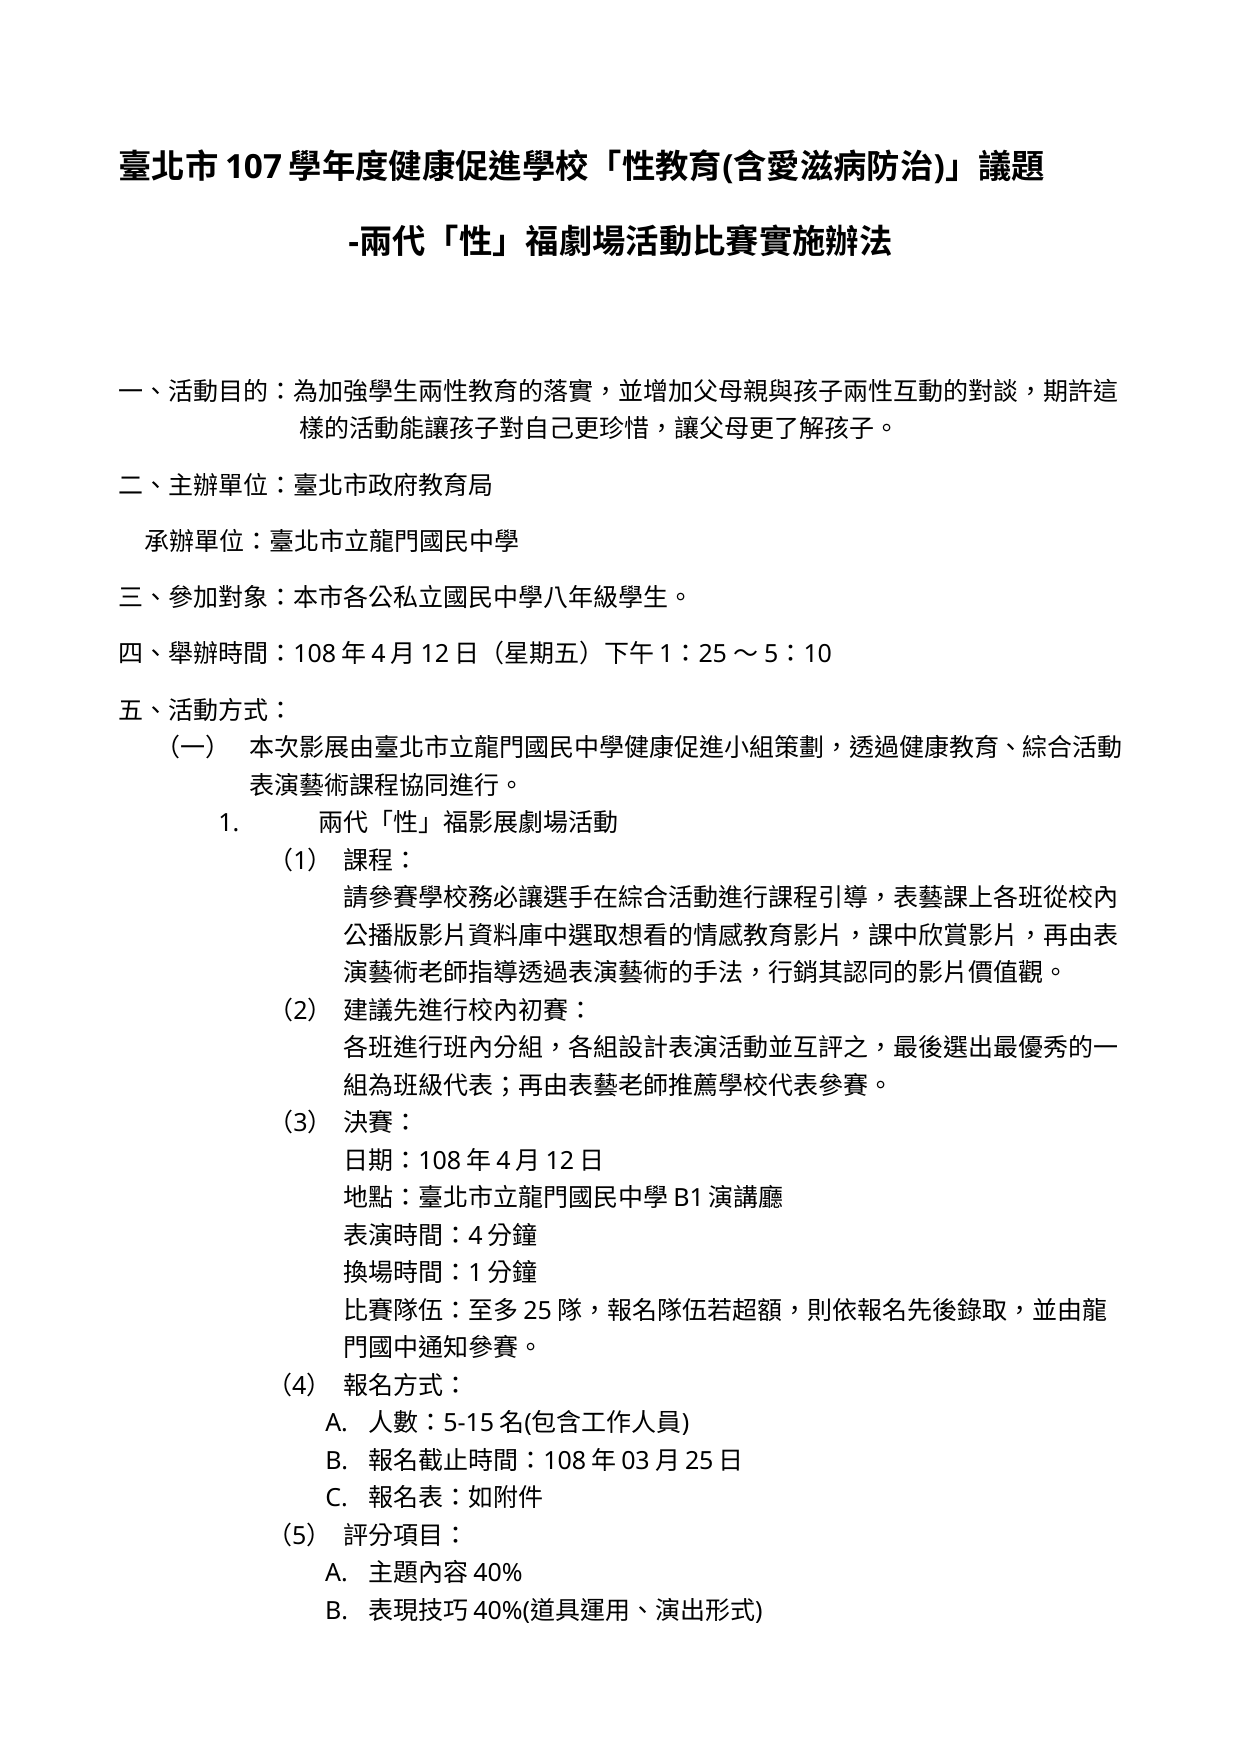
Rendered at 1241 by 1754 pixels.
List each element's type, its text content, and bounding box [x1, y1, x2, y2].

text 地點：臺北市立龍門國民中學B1演講廳 [343, 1177, 1122, 1214]
list 報名方式： [267, 1364, 1122, 1402]
list 本次影展由臺北市立龍門國民中學健康促進小組策劃，透過健康教育、綜合活動、表演藝術課程協同進行。 [156, 727, 1122, 802]
text 三、參加對象：本市各公私立國民中學八年級學生。 [118, 577, 1122, 614]
text 四、舉辦時間：108年4月12日（星期五）下午1：25 ～ 5：10 [118, 633, 1122, 671]
text 承辦單位：臺北市立龍門國民中學 [118, 521, 1122, 558]
text 日期：108年4月12日 [343, 1139, 1122, 1177]
text -兩代「性」福劇場活動比賽實施辦法 [118, 202, 1122, 277]
text 表演時間：4分鐘 [343, 1214, 1122, 1252]
text 二、主辦單位：臺北市政府教育局 [118, 464, 1122, 502]
text 比賽隊伍：至多25隊，報名隊伍若超額，則依報名先後錄取，並由龍門國中通知參賽。 [343, 1289, 1122, 1364]
text 五、活動方式： [118, 689, 1122, 727]
list 課程： [268, 839, 1122, 877]
list 建議先進行校內初賽： [268, 989, 1122, 1027]
list 主題內容40% [325, 1552, 1122, 1589]
list 表現技巧40%(道具運用、演出形式) [325, 1589, 1122, 1627]
list 報名表：如附件 [325, 1477, 1122, 1514]
text 臺北市107學年度健康促進學校「性教育(含愛滋病防治)」議題 [118, 127, 1122, 202]
text 各班進行班內分組，各組設計表演活動並互評之，最後選出最優秀的一組為班級代表；再由表藝老師推薦學校代表參賽。 [343, 1027, 1122, 1102]
text 換場時間：1分鐘 [343, 1252, 1122, 1289]
list 評分項目： [267, 1514, 1122, 1552]
list 兩代「性」福影展劇場活動 [218, 802, 1122, 839]
text 請參賽學校務必讓選手在綜合活動進行課程引導，表藝課上各班從校內公播版影片資料庫中選取想看的情感教育影片，課中欣賞影片，再由表演藝術老師指導透過表演藝術的手法，行銷其認同的影片價值觀。 [343, 877, 1122, 989]
list 人數：5-15名(包含工作人員) [325, 1402, 1122, 1439]
list 報名截止時間：108年03月25日 [325, 1439, 1122, 1477]
text 一、活動目的：為加強學生兩性教育的落實，並增加父母親與孩子兩性互動的對談，期許這樣的活動能讓孩子對自己更珍惜，讓父母更了解孩子。 [118, 371, 1122, 446]
list 決賽： [268, 1102, 1122, 1139]
